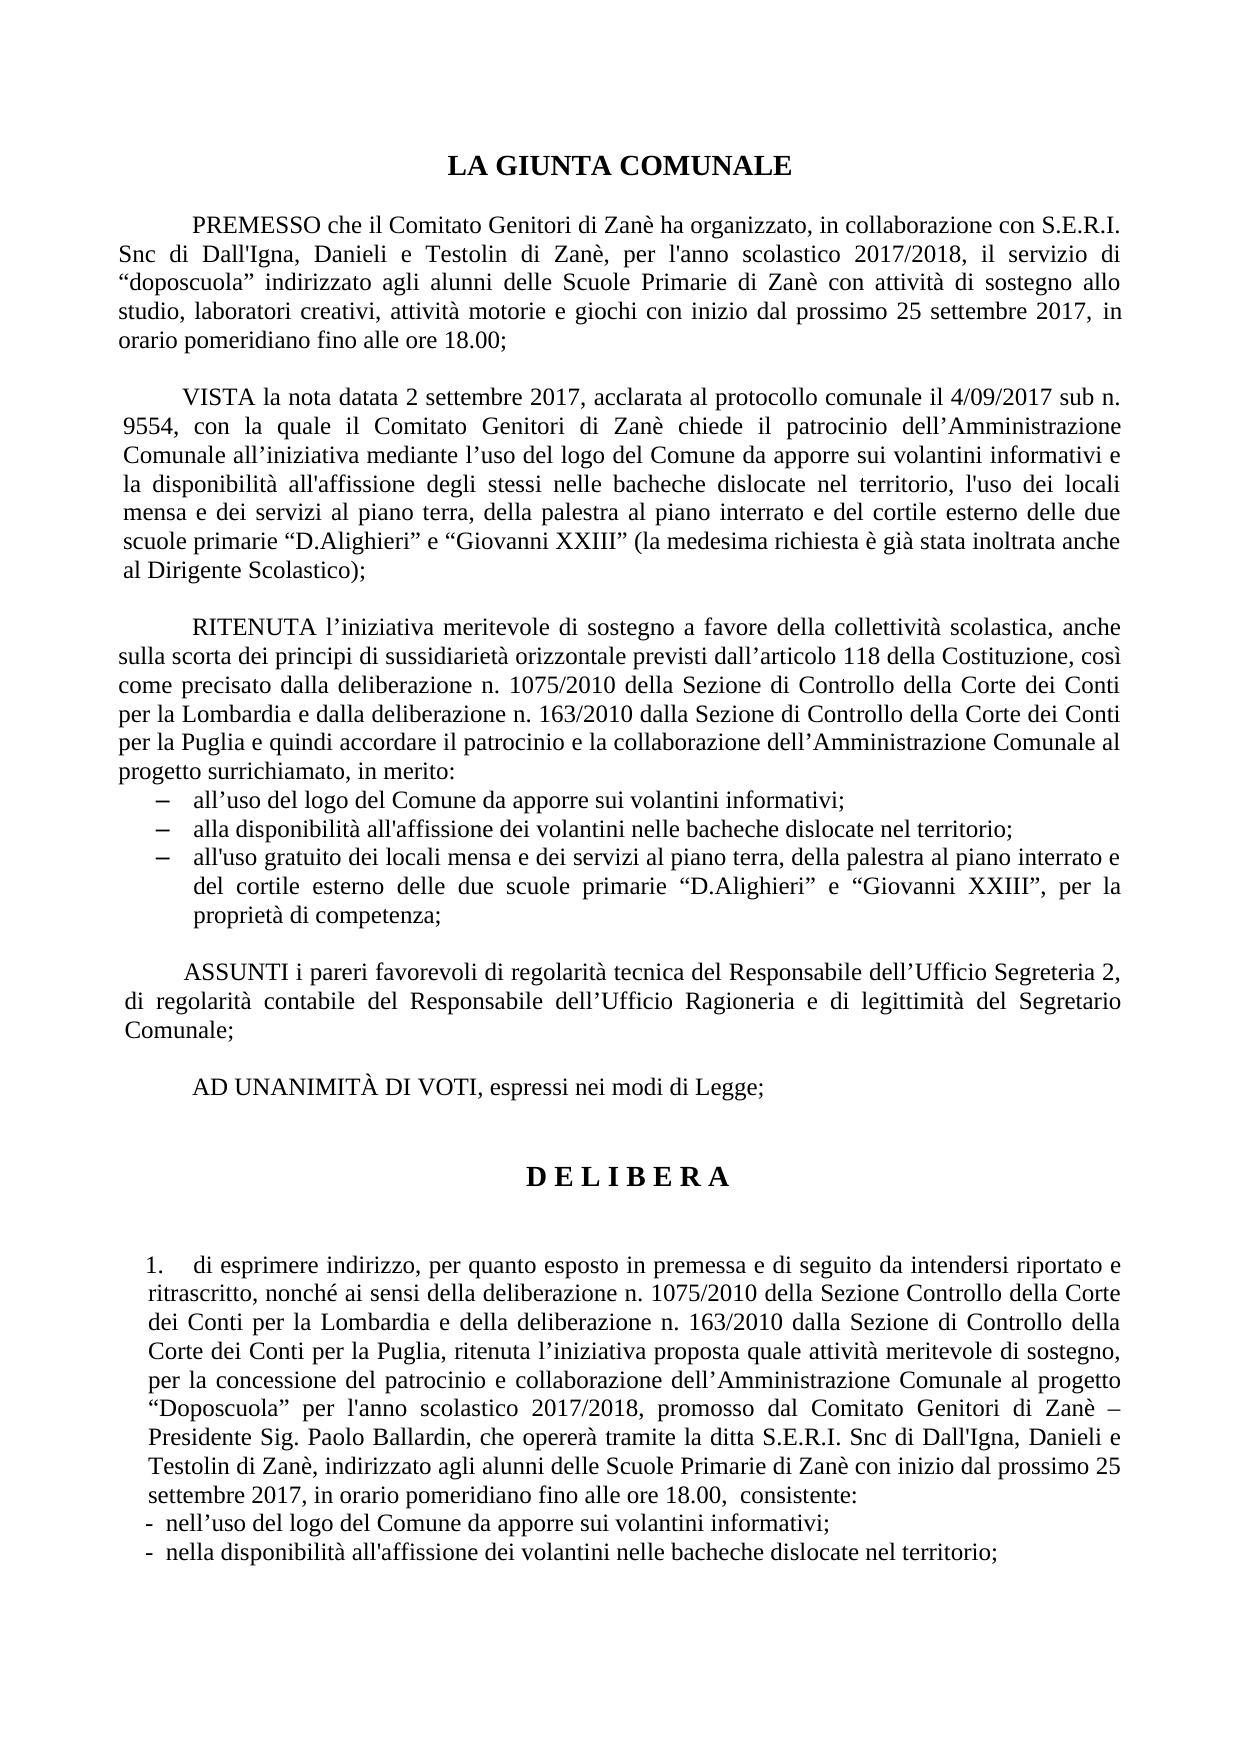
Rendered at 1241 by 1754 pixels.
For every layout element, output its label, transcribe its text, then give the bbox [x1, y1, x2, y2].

text - nell’uso del logo del Comune da apporre sui volantini informativi; [145, 1508, 1122, 1537]
list all'uso gratuito dei locali mensa e dei servizi al piano terra, della palestra al piano interrato e del cortile esterno delle due scuole primarie “D.Alighieri” e “Giovanni XXIII”, per la proprietà di competenza; [156, 842, 1122, 929]
text VISTA la nota datata 2 settembre 2017, acclarata al protocollo comunale il 4/09/2017 sub n. 9554, con la quale il Comitato Genitori di Zanè chiede il patrocinio dell’Amministrazione Comunale all’iniziativa mediante l’uso del logo del Comune da apporre sui volantini informativi e la disponibilità all'affissione degli stessi nelle bacheche dislocate nel territorio, l'uso dei locali mensa e dei servizi al piano terra, della palestra al piano interrato e del cortile esterno delle due scuole primarie “D.Alighieri” e “Giovanni XXIII” (la medesima richiesta è già stata inoltrata anche al Dirigente Scolastico); [123, 382, 1122, 584]
text PREMESSO che il Comitato Genitori di Zanè ha organizzato, in collaborazione con S.E.R.I. Snc di Dall'Igna, Danieli e Testolin di Zanè, per l'anno scolastico 2017/2018, il servizio di “doposcuola” indirizzato agli alunni delle Scuole Primarie di Zanè con attività di sostegno allo studio, laboratori creativi, attività motorie e giochi con inizio dal prossimo 25 settembre 2017, in orario pomeridiano fino alle ore 18.00; [118, 210, 1122, 354]
text AD UNANIMITÀ DI VOTI, espressi nei modi di Legge; [133, 1072, 1122, 1101]
list alla disponibilità all'affissione dei volantini nelle bacheche dislocate nel territorio; [156, 814, 1122, 842]
list di esprimere indirizzo, per quanto esposto in premessa e di seguito da intendersi riportato e ritrascritto, nonché ai sensi della deliberazione n. 1075/2010 della Sezione Controllo della Corte dei Conti per la Lombardia e della deliberazione n. 163/2010 dalla Sezione di Controllo della Corte dei Conti per la Puglia, ritenuta l’iniziativa proposta quale attività meritevole di sostegno, per la concessione del patrocinio e collaborazione dell’Amministrazione Comunale al progetto “Doposcuola” per l'anno scolastico 2017/2018, promosso dal Comitato Genitori di Zanè – Presidente Sig. Paolo Ballardin, che opererà tramite la ditta S.E.R.I. Snc di Dall'Igna, Danieli e Testolin di Zanè, indirizzato agli alunni delle Scuole Primarie di Zanè con inizio dal prossimo 25 settembre 2017, in orario pomeridiano fino alle ore 18.00, consistente: [145, 1250, 1122, 1508]
text LA GIUNTA COMUNALE [118, 148, 1122, 181]
list all’uso del logo del Comune da apporre sui volantini informativi; [156, 785, 1122, 814]
text - nella disponibilità all'affissione dei volantini nelle bacheche dislocate nel territorio; [145, 1537, 1122, 1566]
text RITENUTA l’iniziativa meritevole di sostegno a favore della collettività scolastica, anche sulla scorta dei principi di sussidiarietà orizzontale previsti dall’articolo 118 della Costituzione, così come precisato dalla deliberazione n. 1075/2010 della Sezione di Controllo della Corte dei Conti per la Lombardia e dalla deliberazione n. 163/2010 dalla Sezione di Controllo della Corte dei Conti per la Puglia e quindi accordare il patrocinio e la collaborazione dell’Amministrazione Comunale al progetto surrichiamato, in merito: [118, 612, 1122, 785]
subtitle D E L I B E R A [133, 1159, 1122, 1192]
text ASSUNTI i pareri favorevoli di regolarità tecnica del Responsabile dell’Ufficio Segreteria 2, di regolarità contabile del Responsabile dell’Ufficio Ragioneria e di legittimità del Segretario Comunale; [124, 957, 1122, 1044]
